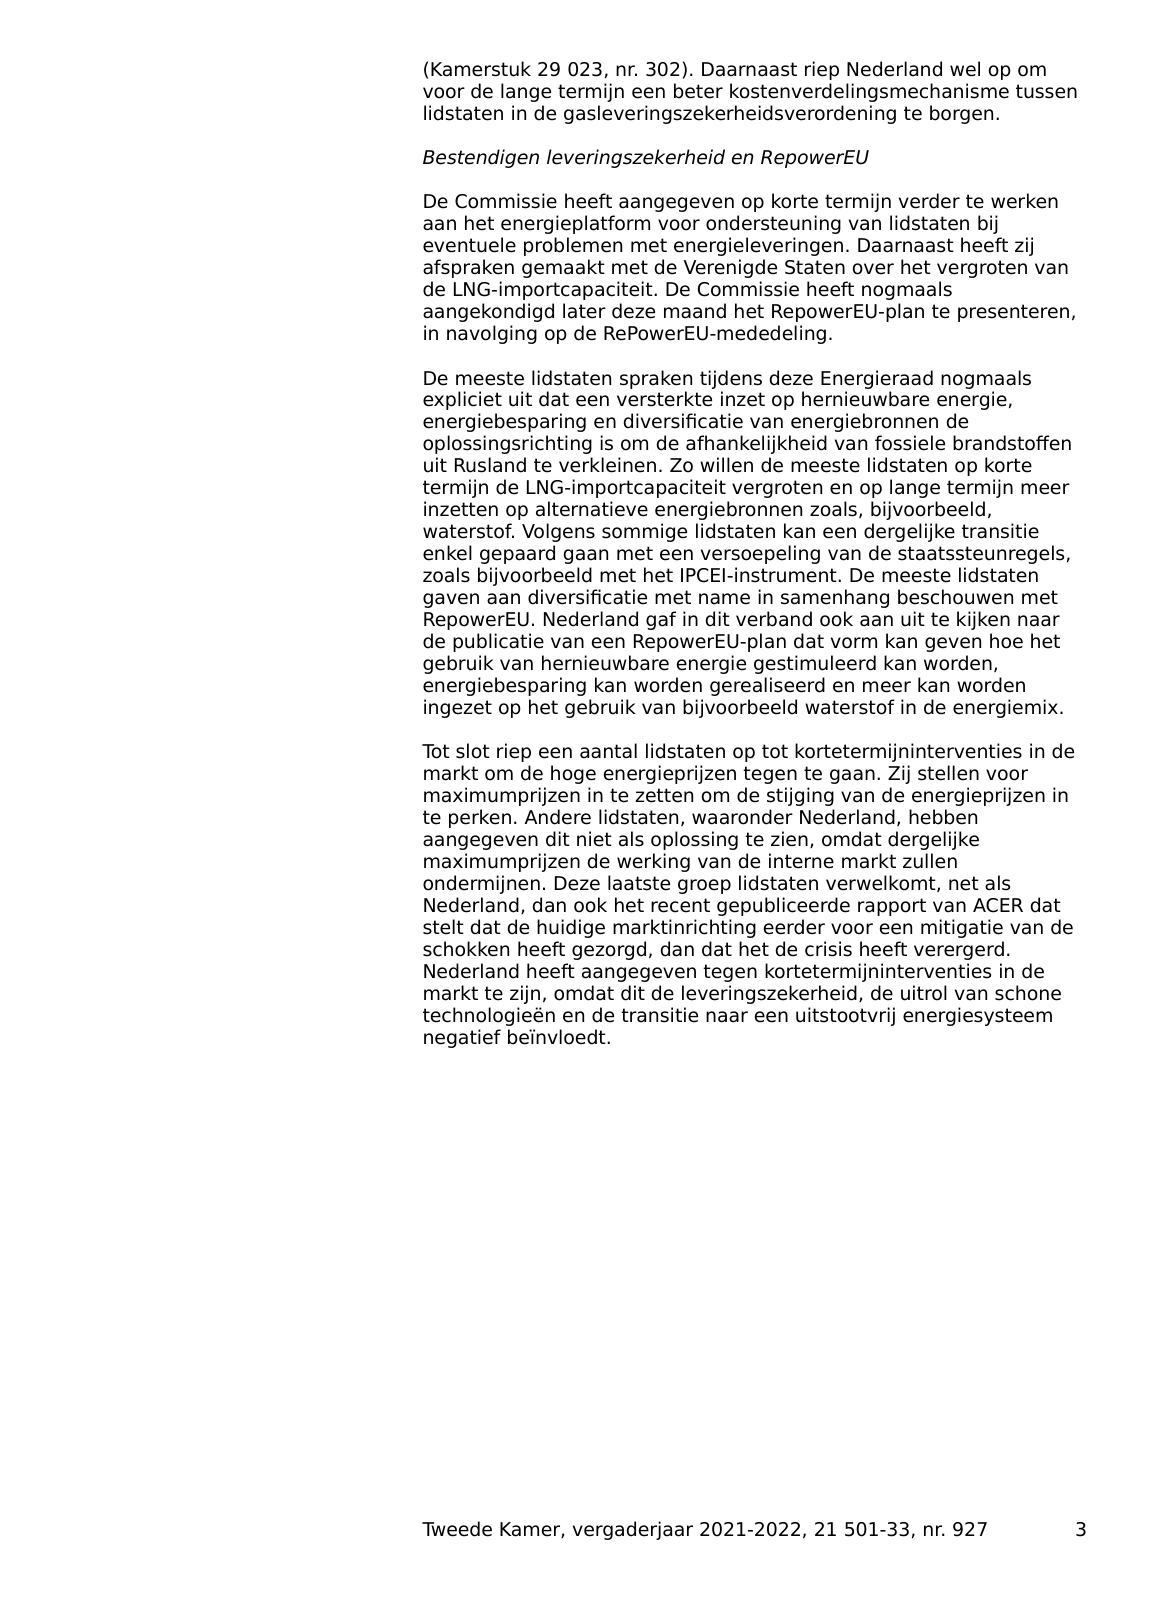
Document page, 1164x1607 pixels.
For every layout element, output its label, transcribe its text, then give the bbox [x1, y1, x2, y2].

text De meeste lidstaten spraken tijdens deze Energieraad nogmaals expliciet uit dat een versterkte inzet op hernieuwbare energie, energiebesparing en diversificatie van energiebronnen de oplossingsrichting is om de afhankelijkheid van fossiele brandstoffen uit Rusland te verkleinen. Zo willen de meeste lidstaten op korte termijn de LNG-importcapaciteit vergroten en op lange termijn meer inzetten op alternatieve energiebronnen zoals, bijvoorbeeld, waterstof. Volgens sommige lidstaten kan een dergelijke transitie enkel gepaard gaan met een versoepeling van de staatssteunregels, zoals bijvoorbeeld met het IPCEI-instrument. De meeste lidstaten gaven aan diversificatie met name in samenhang beschouwen met RepowerEU. Nederland gaf in dit verband ook aan uit te kijken naar de publicatie van een RepowerEU-plan dat vorm kan geven hoe het gebruik van hernieuwbare energie gestimuleerd kan worden, energiebesparing kan worden gerealiseerd en meer kan worden ingezet op het gebruik van bijvoorbeeld waterstof in de energiemix. [422, 367, 1087, 719]
text Tot slot riep een aantal lidstaten op tot kortetermijninterventies in de markt om de hoge energieprijzen tegen te gaan. Zij stellen voor maximumprijzen in te zetten om de stijging van de energieprijzen in te perken. Andere lidstaten, waaronder Nederland, hebben aangegeven dit niet als oplossing te zien, omdat dergelijke maximumprijzen de werking van de interne markt zullen ondermijnen. Deze laatste groep lidstaten verwelkomt, net als Nederland, dan ook het recent gepubliceerde rapport van ACER dat stelt dat de huidige marktinrichting eerder voor een mitigatie van de schokken heeft gezorgd, dan dat het de crisis heeft verergerd. Nederland heeft aangegeven tegen kortetermijninterventies in de markt te zijn, omdat dit de leveringszekerheid, de uitrol van schone technologieën en de transitie naar een uitstootvrij energiesysteem negatief beïnvloedt. [422, 741, 1087, 1049]
subtitle Bestendigen leveringszekerheid en RepowerEU [422, 147, 1087, 169]
text De Commissie heeft aangegeven op korte termijn verder te werken aan het energieplatform voor ondersteuning van lidstaten bij eventuele problemen met energieleveringen. Daarnaast heeft zij afspraken gemaakt met de Verenigde Staten over het vergroten van de LNG-importcapaciteit. De Commissie heeft nogmaals aangekondigd later deze maand het RepowerEU-plan te presenteren, in navolging op de RePowerEU-mededeling. [422, 191, 1087, 345]
text (Kamerstuk 29 023, nr. 302). Daarnaast riep Nederland wel op om voor de lange termijn een beter kostenverdelingsmechanisme tussen lidstaten in de gasleveringszekerheidsverordening te borgen. [422, 59, 1087, 125]
